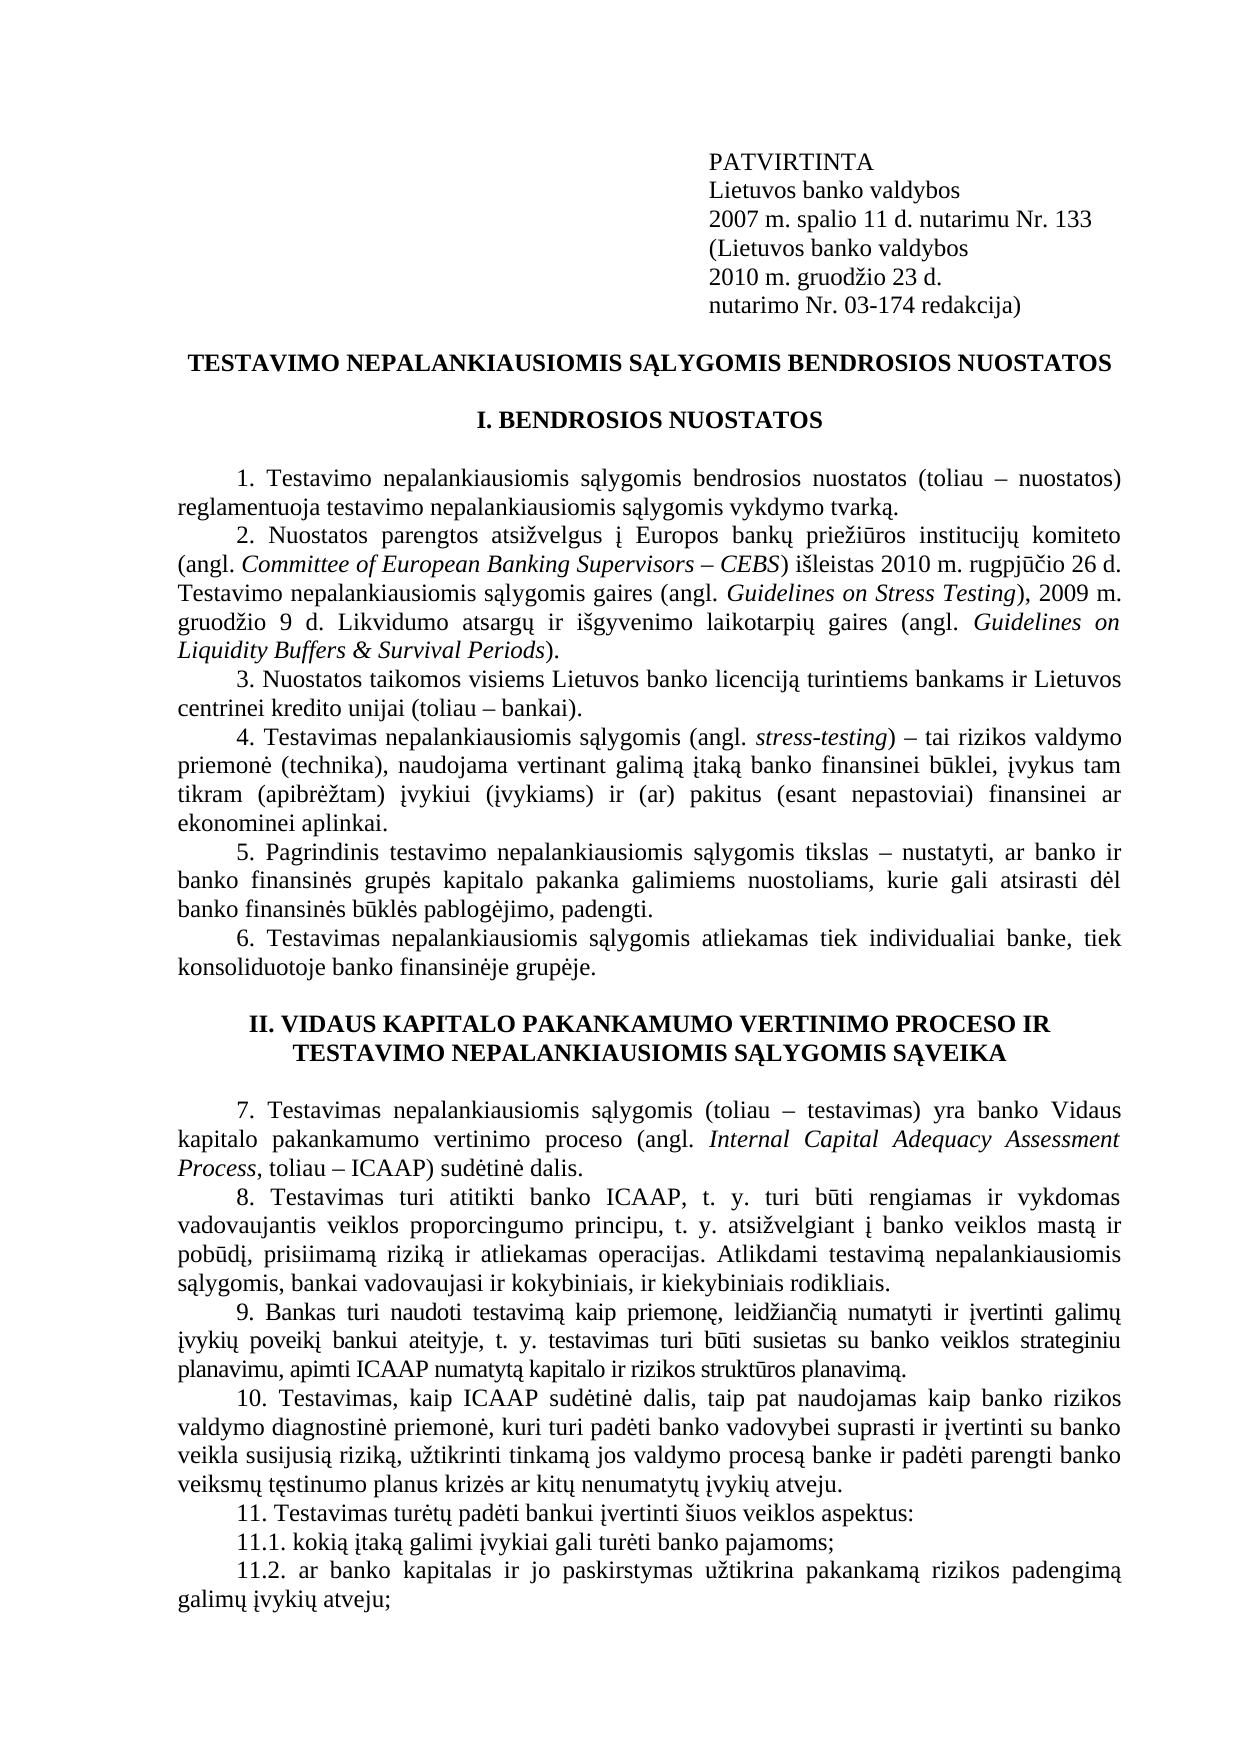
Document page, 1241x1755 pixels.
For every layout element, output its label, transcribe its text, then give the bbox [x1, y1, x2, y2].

text 11.1. kokią įtaką galimi įvykiai gali turėti banko pajamoms; [177, 1527, 1122, 1556]
text 6. Testavimas nepalankiausiomis sąlygomis atliekamas tiek individualiai banke, tiek konsoliduotoje banko finansinėje grupėje. [177, 923, 1122, 981]
text 2010 m. gruodžio 23 d. [177, 262, 1122, 291]
text 10. Testavimas, kaip ICAAP sudėtinė dalis, taip pat naudojamas kaip banko rizikos valdymo diagnostinė priemonė, kuri turi padėti banko vadovybei suprasti ir įvertinti su banko veikla susijusią riziką, užtikrinti tinkamą jos valdymo procesą banke ir padėti parengti banko veiksmų tęstinumo planus krizės ar kitų nenumatytų įvykių atveju. [177, 1383, 1122, 1498]
text nutarimo Nr. 03-174 redakcija) [177, 291, 1122, 319]
text TESTAVIMO NEPALANKIAUSIOMIS SĄLYGOMIS BENDROSIOS NUOSTATOS [177, 348, 1122, 377]
text PATVIRTINTA [177, 147, 1122, 176]
text 5. Pagrindinis testavimo nepalankiausiomis sąlygomis tikslas – nustatyti, ar banko ir banko finansinės grupės kapitalo pakanka galimiems nuostoliams, kurie gali atsirasti dėl banko finansinės būklės pablogėjimo, padengti. [177, 837, 1122, 923]
text 3. Nuostatos taikomos visiems Lietuvos banko licenciją turintiems bankams ir Lietuvos centrinei kredito unijai (toliau – bankai). [177, 664, 1122, 722]
text 2. Nuostatos parengtos atsižvelgus į Europos bankų priežiūros institucijų komiteto (angl. Committee of European Banking Supervisors – CEBS) išleistas 2010 m. rugpjūčio 26 d. Testavimo nepalankiausiomis sąlygomis gaires (angl. Guidelines on Stress Testing), 2009 m. gruodžio 9 d. Likvidumo atsargų ir išgyvenimo laikotarpių gaires (angl. Guidelines on Liquidity Buffers & Survival Periods). [177, 521, 1122, 664]
text 9. Bankas turi naudoti testavimą kaip priemonę, leidžiančią numatyti ir įvertinti galimų įvykių poveikį bankui ateityje, t. y. testavimas turi būti susietas su banko veiklos strateginiu planavimu, apimti ICAAP numatytą kapitalo ir rizikos struktūros planavimą. [177, 1297, 1122, 1383]
text 11.2. ar banko kapitalas ir jo paskirstymas užtikrina pakankamą rizikos padengimą galimų įvykių atveju; [177, 1556, 1122, 1613]
text II. VIDAUS KAPITALO PAKANKAMUMO VERTINIMO PROCESO IR TESTAVIMO nepalankiausiomis sąlygomis SĄVEIKA [177, 1009, 1122, 1067]
text 1. Testavimo nepalankiausiomis sąlygomis bendrosios nuostatos (toliau – nuostatos) reglamentuoja testavimo nepalankiausiomis sąlygomis vykdymo tvarką. [177, 463, 1122, 521]
text 2007 m. spalio 11 d. nutarimu Nr. 133 [177, 204, 1122, 233]
text Lietuvos banko valdybos [177, 176, 1122, 204]
text 8. Testavimas turi atitikti banko ICAAP, t. y. turi būti rengiamas ir vykdomas vadovaujantis veiklos proporcingumo principu, t. y. atsižvelgiant į banko veiklos mastą ir pobūdį, prisiimamą riziką ir atliekamas operacijas. Atlikdami testavimą nepalankiausiomis sąlygomis, bankai vadovaujasi ir kokybiniais, ir kiekybiniais rodikliais. [177, 1182, 1122, 1297]
text 4. Testavimas nepalankiausiomis sąlygomis (angl. stress-testing) – tai rizikos valdymo priemonė (technika), naudojama vertinant galimą įtaką banko finansinei būklei, įvykus tam tikram (apibrėžtam) įvykiui (įvykiams) ir (ar) pakitus (esant nepastoviai) finansinei ar ekonominei aplinkai. [177, 722, 1122, 837]
text 7. Testavimas nepalankiausiomis sąlygomis (toliau – testavimas) yra banko Vidaus kapitalo pakankamumo vertinimo proceso (angl. Internal Capital Adequacy Assessment Process, toliau – ICAAP) sudėtinė dalis. [177, 1096, 1122, 1182]
text I. BENDROSIOS NUOSTATOS [177, 406, 1122, 434]
text 11. Testavimas turėtų padėti bankui įvertinti šiuos veiklos aspektus: [177, 1498, 1122, 1527]
text (Lietuvos banko valdybos [177, 233, 1122, 262]
